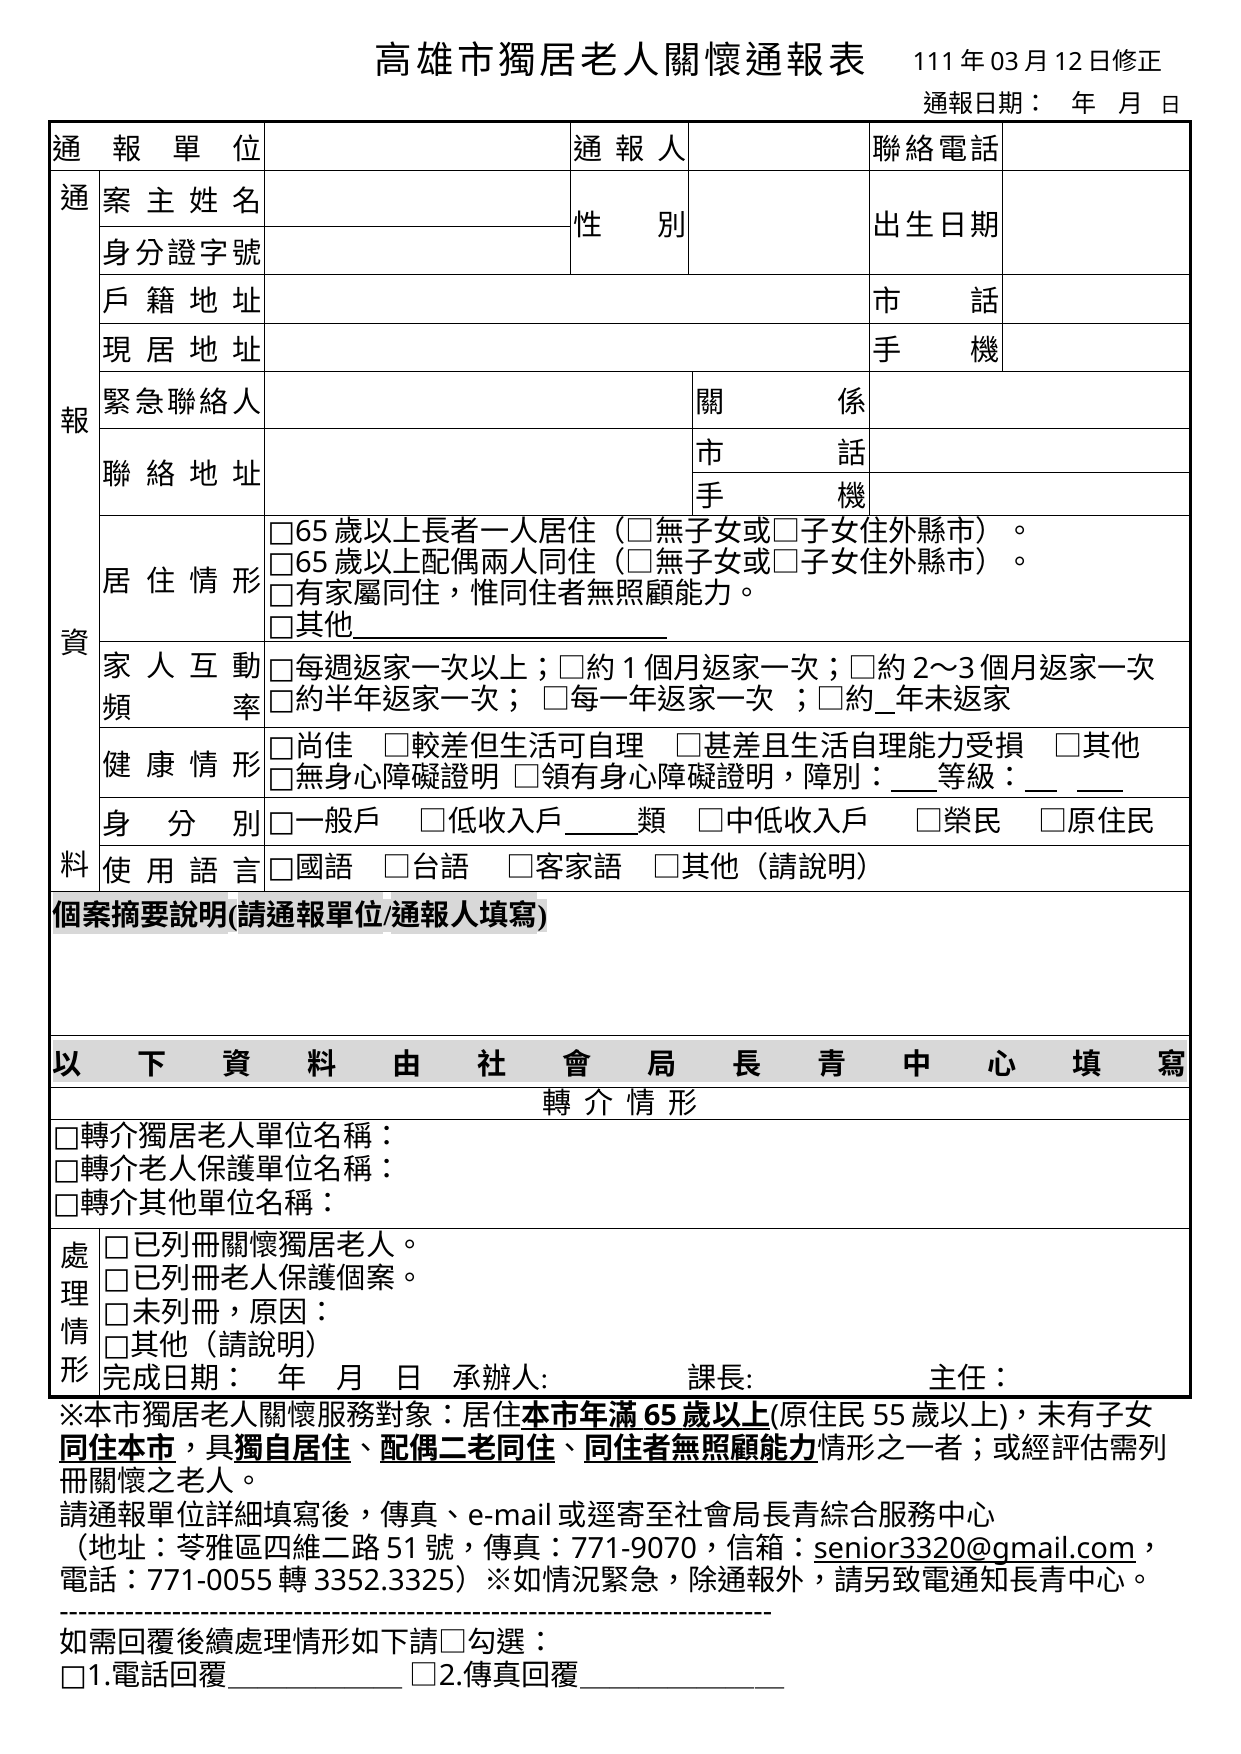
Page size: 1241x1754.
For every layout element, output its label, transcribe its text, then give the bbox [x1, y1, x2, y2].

table_cell 家人互動 頻率 [100, 642, 264, 727]
table_cell 性別 [571, 171, 688, 274]
table_header 聯絡電話 [870, 123, 1002, 170]
table_header 通報單位 [51, 123, 264, 170]
table_cell 身分別 [100, 798, 264, 845]
table_cell 身分證字號 [100, 227, 264, 274]
table_cell □轉介獨居老人單位名稱： □轉介老人保護單位名稱： □轉介其他單位名稱： [51, 1120, 1189, 1228]
table_cell [265, 324, 869, 371]
text 電話：771-0055轉3352.3325）※如情況緊急，除通報外，請另致電通知長青中心。 [59, 1565, 1181, 1596]
text 如需回覆後續處理情形如下請□勾選： [59, 1628, 1181, 1659]
table_cell 戶籍地址 [100, 275, 264, 323]
table_cell 使用語言 [100, 846, 264, 891]
table_cell [1003, 275, 1189, 323]
table_header 通報人 [571, 123, 688, 170]
table_cell 手機 [693, 473, 869, 515]
text □1.電話回覆＿＿＿＿＿＿ □2.傳真回覆＿＿＿＿＿＿＿ [59, 1659, 1181, 1692]
table_header [265, 123, 570, 170]
text 高雄市獨居老人關懷通報表 [59, 29, 1183, 84]
table_cell 通報資料 [51, 171, 99, 891]
table_header [689, 123, 869, 170]
table_cell 健康情形 [100, 728, 264, 797]
table_header [1003, 123, 1189, 170]
table_cell □國語 □台語 □客家語 □其他（請說明） [265, 846, 1189, 891]
table_cell 聯絡地址 [100, 429, 264, 515]
table_cell 以下資料由社會局長青中心填寫 [51, 1036, 1189, 1087]
table_cell □尚佳 □較差但生活可自理 □甚差且生活自理能力受損 □其他 □無身心障礙證明 □領有身心障礙證明，障別： 等級： [265, 728, 1189, 797]
table_cell [265, 227, 570, 274]
table_cell [689, 171, 869, 274]
table_cell [265, 372, 692, 428]
table_cell 關係 [693, 372, 869, 428]
text 通報日期： 年 月 日 [59, 84, 1181, 120]
table_cell □65歲以上長者一人居住（□無子女或□子女住外縣市）。 □65歲以上配偶兩人同住（□無子女或□子女住外縣市）。 □有家屬同住，惟同住者無照顧能力。 □其他 [265, 516, 1189, 641]
table_cell 市話 [870, 275, 1002, 323]
text （地址：苓雅區四維二路51號，傳真：771-9070，信箱：senior3320@gmail.com， [59, 1532, 1181, 1565]
text ※本市獨居老人關懷服務對象：居住本市年滿65歲以上(原住民55歲以上)，未有子女同住本市，具獨自居住、配偶二老同住、同住者無照顧能力情形之一者；或經評估需列冊關懷之老人。 [59, 1399, 1181, 1498]
table_cell [870, 372, 1189, 428]
table_cell [265, 171, 570, 226]
table_cell 現居地址 [100, 324, 264, 371]
table_cell [1003, 324, 1189, 371]
table_cell 個案摘要說明(請通報單位/通報人填寫) [51, 892, 1189, 1035]
table_cell 市話 [693, 429, 869, 472]
table_cell [265, 275, 869, 323]
table_cell 緊急聯絡人 [100, 372, 264, 428]
table_cell [265, 429, 692, 515]
table_cell [870, 429, 1189, 472]
table_cell 居住情形 [100, 516, 264, 641]
table_cell 手機 [870, 324, 1002, 371]
table_cell [1003, 171, 1189, 274]
table_cell 出生日期 [870, 171, 1002, 274]
text 111年03月12日修正正 [912, 41, 1168, 71]
table_cell □每週返家一次以上；□約1個月返家一次；□約2～3個月返家一次 □約半年返家一次； □每一年返家一次 ；□約 年未返家 [265, 642, 1189, 727]
table_cell 形情介轉 [51, 1088, 1189, 1119]
table_cell 已列冊關懷獨居老人。 已列冊老人保護個案。 未列冊，原因： □其他（請說明） 完成日期： 年 月 日 承辦人: 課長: 主任： [100, 1229, 1189, 1395]
table_cell 案主姓名 [100, 171, 264, 226]
table_cell 處理情形 [51, 1229, 99, 1395]
text ---------------------------------------------------------------------------- [59, 1596, 1181, 1628]
table_cell □一般戶 □低收入戶 類 □中低收入戶 □榮民 □原住民 [265, 798, 1189, 845]
table_cell [870, 473, 1189, 515]
text 請通報單位詳細填寫後，傳真、e-mail或逕寄至社會局長青綜合服務中心 [59, 1498, 1181, 1532]
